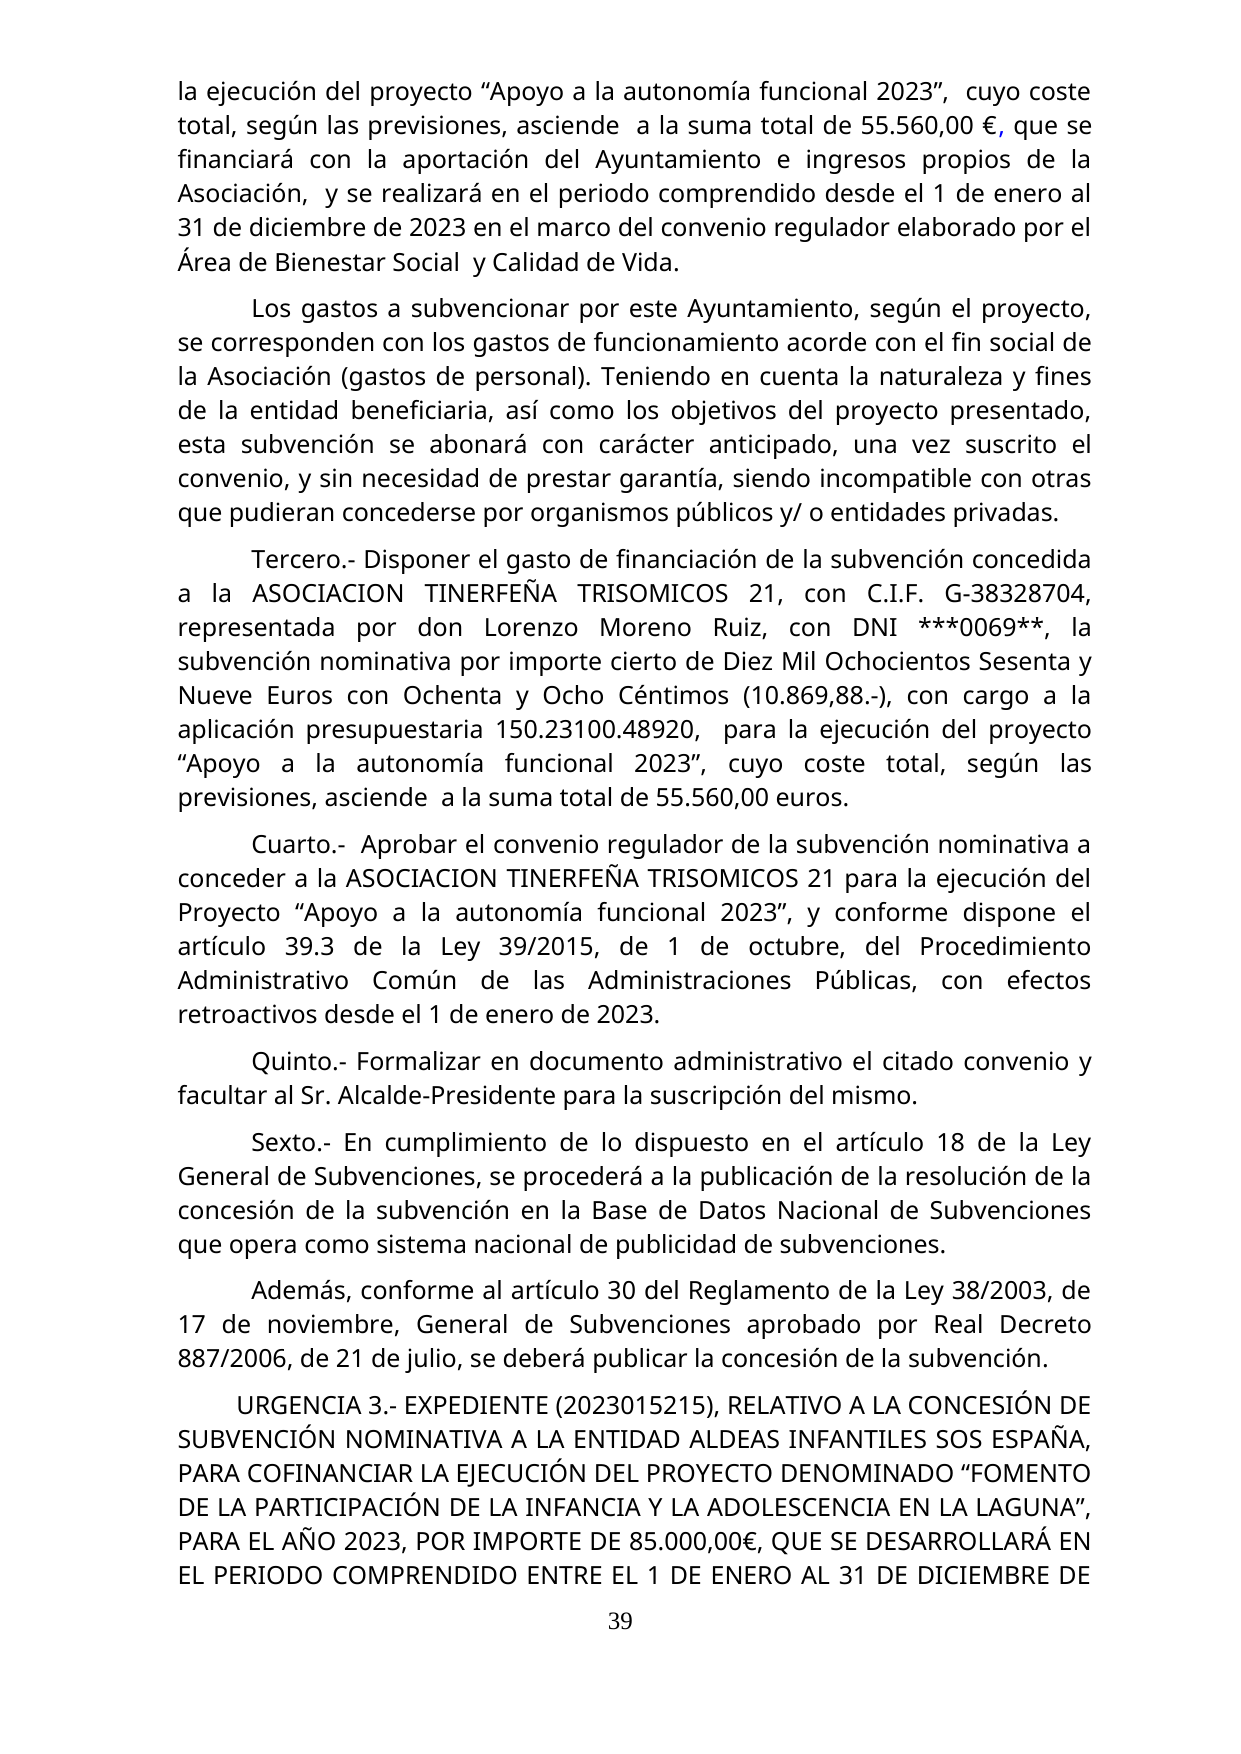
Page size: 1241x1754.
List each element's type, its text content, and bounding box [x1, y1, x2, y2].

text la ejecución del proyecto “Apoyo a la autonomía funcional 2023”, cuyo coste total, según las previsiones, asciende a la suma total de 55.560,00 €, que se financiará con la aportación del Ayuntamiento e ingresos propios de la Asociación, y se realizará en el periodo comprendido desde el 1 de enero al 31 de diciembre de 2023 en el marco del convenio regulador elaborado por el Área de Bienestar Social y Calidad de Vida. [177, 74, 1093, 278]
text Sexto.- En cumplimiento de lo dispuesto en el artículo 18 de la Ley General de Subvenciones, se procederá a la publicación de la resolución de la concesión de la subvención en la Base de Datos Nacional de Subvenciones que opera como sistema nacional de publicidad de subvenciones. [177, 1124, 1093, 1260]
text Además, conforme al artículo 30 del Reglamento de la Ley 38/2003, de 17 de noviembre, General de Subvenciones aprobado por Real Decreto 887/2006, de 21 de julio, se deberá publicar la concesión de la subvención. [177, 1273, 1093, 1375]
text Tercero.- Disponer el gasto de financiación de la subvención concedida a la ASOCIACION TINERFEÑA TRISOMICOS 21, con C.I.F. G-38328704, representada por don Lorenzo Moreno Ruiz, con DNI ***0069**, la subvención nominativa por importe cierto de Diez Mil Ochocientos Sesenta y Nueve Euros con Ochenta y Ocho Céntimos (10.869,88.-), con cargo a la aplicación presupuestaria 150.23100.48920, para la ejecución del proyecto “Apoyo a la autonomía funcional 2023”, cuyo coste total, según las previsiones, asciende a la suma total de 55.560,00 euros. [177, 542, 1093, 814]
text URGENCIA 3.- EXPEDIENTE (2023015215), RELATIVO A LA CONCESIÓN DE SUBVENCIÓN NOMINATIVA A LA ENTIDAD ALDEAS INFANTILES SOS ESPAÑA, PARA COFINANCIAR LA EJECUCIÓN DEL PROYECTO DENOMINADO “FOMENTO DE LA PARTICIPACIÓN DE LA INFANCIA Y LA ADOLESCENCIA EN LA LAGUNA”, PARA EL AÑO 2023, POR IMPORTE DE 85.000,00€, QUE SE DESARROLLARÁ EN EL PERIODO COMPRENDIDO ENTRE EL 1 DE ENERO AL 31 DE DICIEMBRE DE [177, 1388, 1093, 1592]
text Cuarto.- Aprobar el convenio regulador de la subvención nominativa a conceder a la ASOCIACION TINERFEÑA TRISOMICOS 21 para la ejecución del Proyecto “Apoyo a la autonomía funcional 2023”, y conforme dispone el artículo 39.3 de la Ley 39/2015, de 1 de octubre, del Procedimiento Administrativo Común de las Administraciones Públicas, con efectos retroactivos desde el 1 de enero de 2023. [177, 827, 1093, 1031]
text Los gastos a subvencionar por este Ayuntamiento, según el proyecto, se corresponden con los gastos de funcionamiento acorde con el fin social de la Asociación (gastos de personal). Teniendo en cuenta la naturaleza y fines de la entidad beneficiaria, así como los objetivos del proyecto presentado, esta subvención se abonará con carácter anticipado, una vez suscrito el convenio, y sin necesidad de prestar garantía, siendo incompatible con otras que pudieran concederse por organismos públicos y/ o entidades privadas. [177, 291, 1093, 529]
text Quinto.- Formalizar en documento administrativo el citado convenio y facultar al Sr. Alcalde-Presidente para la suscripción del mismo. [177, 1043, 1093, 1112]
